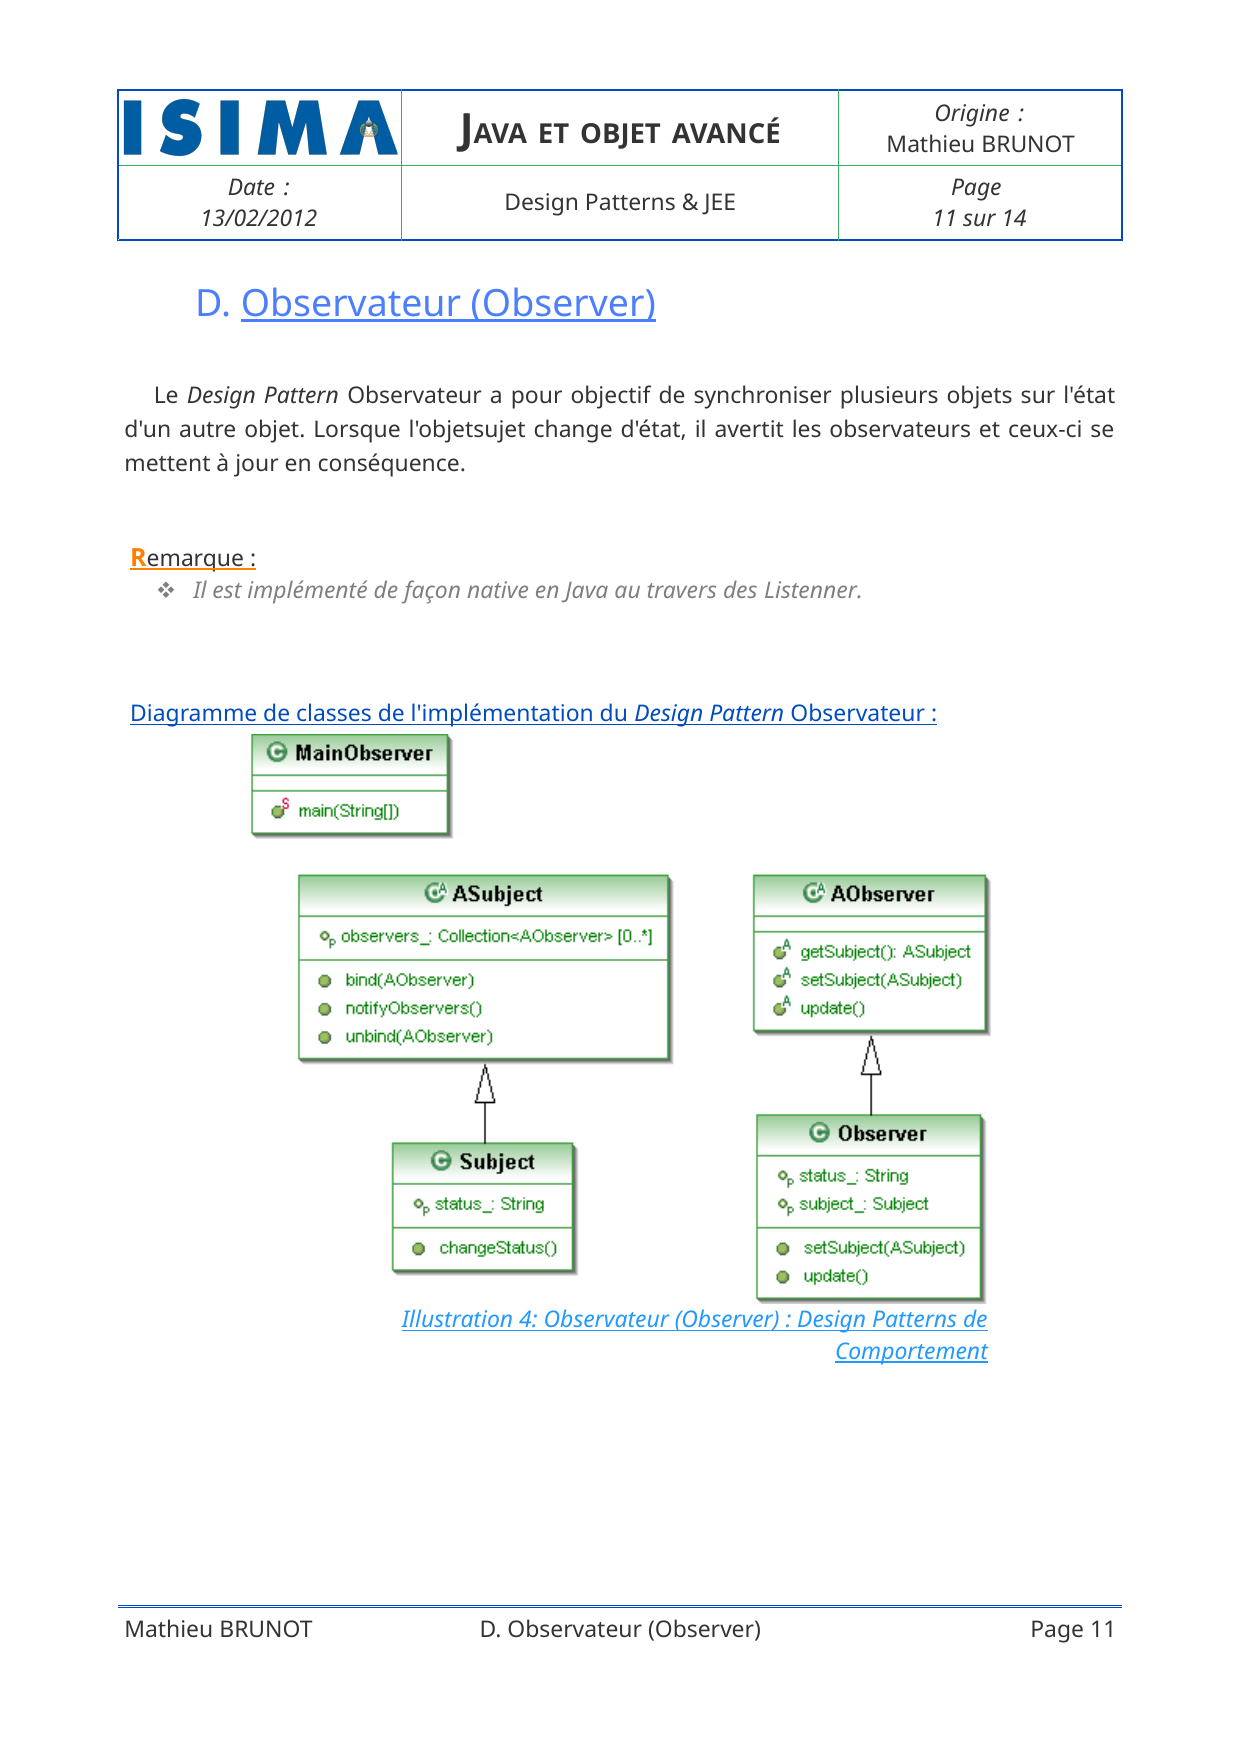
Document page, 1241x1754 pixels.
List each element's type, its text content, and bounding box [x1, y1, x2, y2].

text Remarque : [124, 540, 1122, 574]
text Illustration 4: Observateur (Observer) : Design Patterns de Comportement [250, 1304, 990, 1366]
text Le Design Pattern Observateur a pour objectif de synchroniser plusieurs objets sur l'état d'un autre objet. Lorsque l'objetsujet change d'état, il avertit les observateurs et ceux-ci se mettent à jour en conséquence. [124, 378, 1116, 478]
text Diagramme de classes de l'implémentation du Design Pattern Observateur : [124, 697, 1122, 729]
list Il est implémenté de façon native en Java au travers des Listenner. [156, 574, 1122, 605]
picture [123, 99, 398, 156]
subtitle Observateur (Observer) [177, 276, 1116, 327]
picture [250, 734, 991, 1304]
